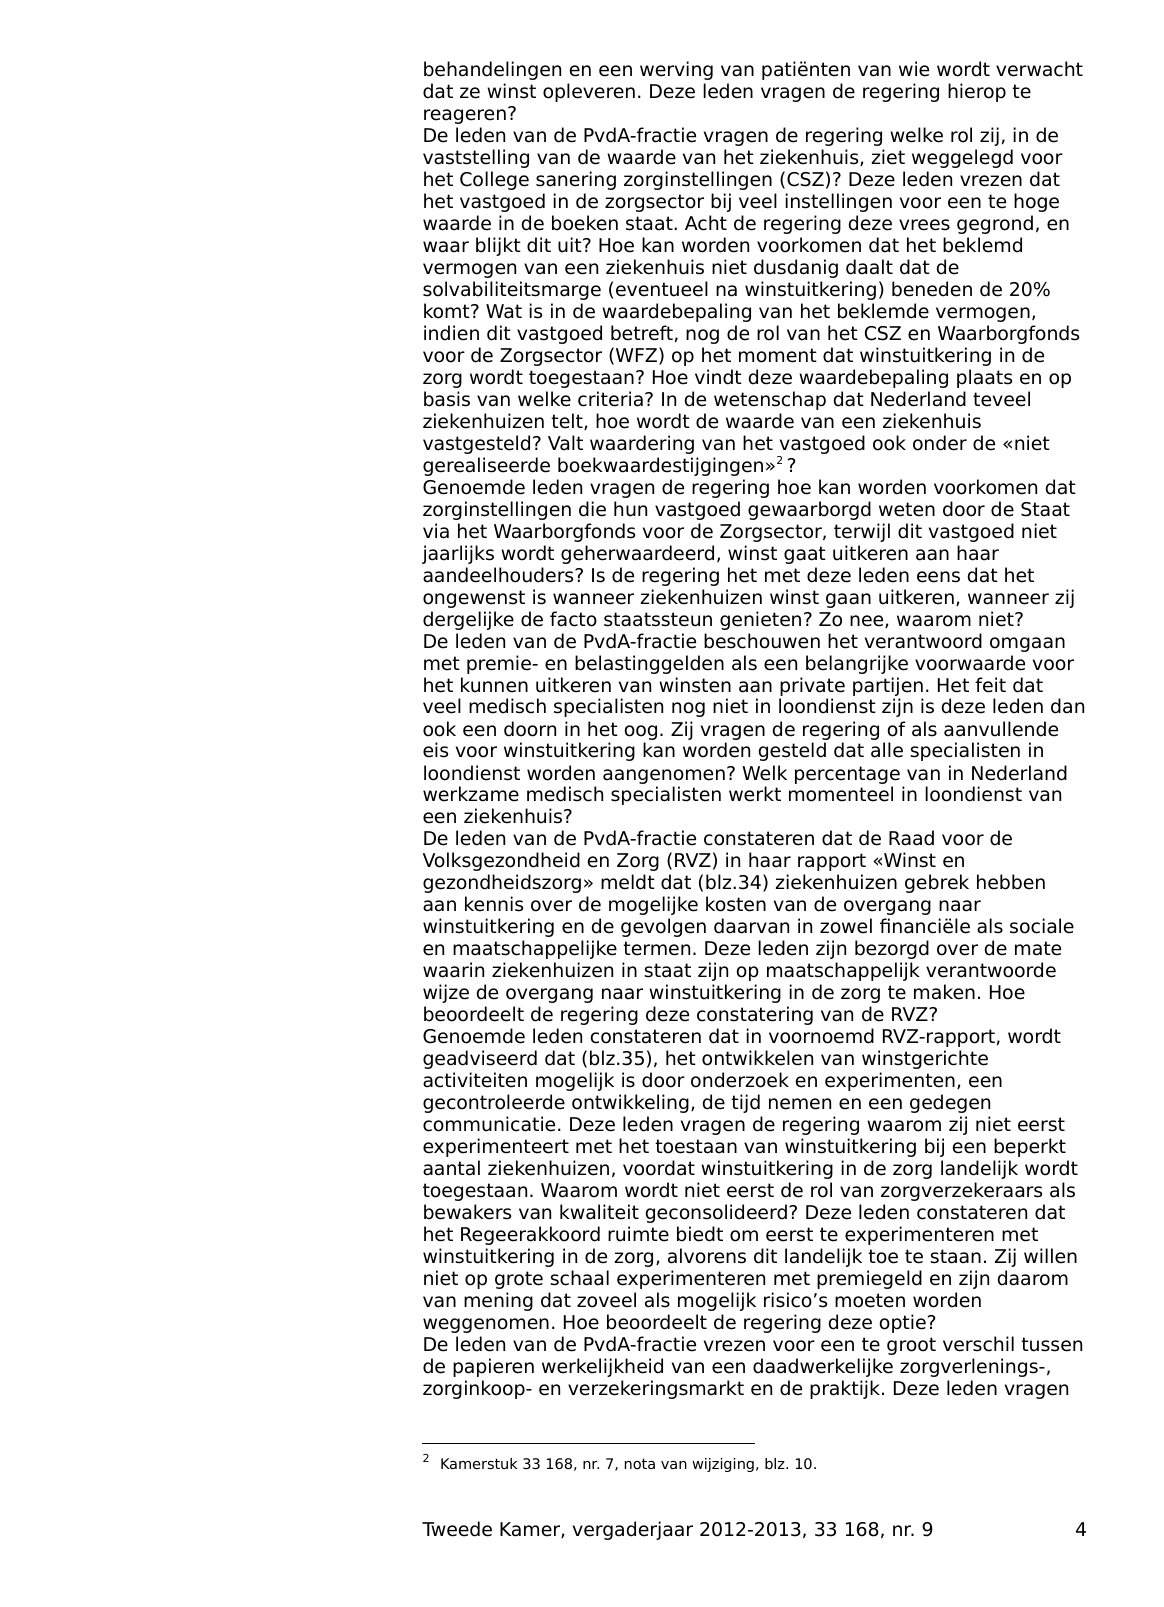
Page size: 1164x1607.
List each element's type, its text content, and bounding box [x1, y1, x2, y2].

text behandelingen en een werving van patiënten van wie wordt verwacht dat ze winst opleveren. Deze leden vragen de regering hierop te reageren? [422, 59, 1087, 125]
text Kamerstuk 33 168, nr. 7, nota van wijziging, blz. 10. [422, 1452, 1087, 1474]
text De leden van de PvdA-fractie vrezen voor een te groot verschil tussen de papieren werkelijkheid van een daadwerkelijke zorgverlenings-, zorginkoop- en verzekeringsmarkt en de praktijk. Deze leden vragen [422, 1334, 1087, 1400]
text Genoemde leden constateren dat in voornoemd RVZ-rapport, wordt geadviseerd dat (blz.35), het ontwikkelen van winstgerichte activiteiten mogelijk is door onderzoek en experimenten, een gecontroleerde ontwikkeling, de tijd nemen en een gedegen communicatie. Deze leden vragen de regering waarom zij niet eerst experimenteert met het toestaan van winstuitkering bij een beperkt aantal ziekenhuizen, voordat winstuitkering in de zorg landelijk wordt toegestaan. Waarom wordt niet eerst de rol van zorgverzekeraars als bewakers van kwaliteit geconsolideerd? Deze leden constateren dat het Regeerakkoord ruimte biedt om eerst te experimenteren met winstuitkering in de zorg, alvorens dit landelijk toe te staan. Zij willen niet op grote schaal experimenteren met premiegeld en zijn daarom van mening dat zoveel als mogelijk risico’s moeten worden weggenomen. Hoe beoordeelt de regering deze optie? [422, 1026, 1087, 1334]
text De leden van de PvdA-fractie constateren dat de Raad voor de Volksgezondheid en Zorg (RVZ) in haar rapport «Winst en gezondheidszorg» meldt dat (blz.34) ziekenhuizen gebrek hebben aan kennis over de mogelijke kosten van de overgang naar winstuitkering en de gevolgen daarvan in zowel financiële als sociale en maatschappelijke termen. Deze leden zijn bezorgd over de mate waarin ziekenhuizen in staat zijn op maatschappelijk verantwoorde wijze de overgang naar winstuitkering in de zorg te maken. Hoe beoordeelt de regering deze constatering van de RVZ? [422, 828, 1087, 1026]
text De leden van de PvdA-fractie beschouwen het verantwoord omgaan met premie- en belastinggelden als een belangrijke voorwaarde voor het kunnen uitkeren van winsten aan private partijen. Het feit dat veel medisch specialisten nog niet in loondienst zijn is deze leden dan ook een doorn in het oog. Zij vragen de regering of als aanvullende eis voor winstuitkering kan worden gesteld dat alle specialisten in loondienst worden aangenomen? Welk percentage van in Nederland werkzame medisch specialisten werkt momenteel in loondienst van een ziekenhuis? [422, 631, 1087, 828]
text De leden van de PvdA-fractie vragen de regering welke rol zij, in de vaststelling van de waarde van het ziekenhuis, ziet weggelegd voor het College sanering zorginstellingen (CSZ)? Deze leden vrezen dat het vastgoed in de zorgsector bij veel instellingen voor een te hoge waarde in de boeken staat. Acht de regering deze vrees gegrond, en waar blijkt dit uit? Hoe kan worden voorkomen dat het beklemd vermogen van een ziekenhuis niet dusdanig daalt dat de solvabiliteitsmarge (eventueel na winstuitkering) beneden de 20% komt? Wat is in de waardebepaling van het beklemde vermogen, indien dit vastgoed betreft, nog de rol van het CSZ en Waarborgfonds voor de Zorgsector (WFZ) op het moment dat winstuitkering in de zorg wordt toegestaan? Hoe vindt deze waardebepaling plaats en op basis van welke criteria? In de wetenschap dat Nederland teveel ziekenhuizen telt, hoe wordt de waarde van een ziekenhuis vastgesteld? Valt waardering van het vastgoed ook onder de «niet gerealiseerde boekwaardestijgingen»? [422, 125, 1087, 477]
text Genoemde leden vragen de regering hoe kan worden voorkomen dat zorginstellingen die hun vastgoed gewaarborgd weten door de Staat via het Waarborgfonds voor de Zorgsector, terwijl dit vastgoed niet jaarlijks wordt geherwaardeerd, winst gaat uitkeren aan haar aandeelhouders? Is de regering het met deze leden eens dat het ongewenst is wanneer ziekenhuizen winst gaan uitkeren, wanneer zij dergelijke de facto staatssteun genieten? Zo nee, waarom niet? [422, 477, 1087, 631]
